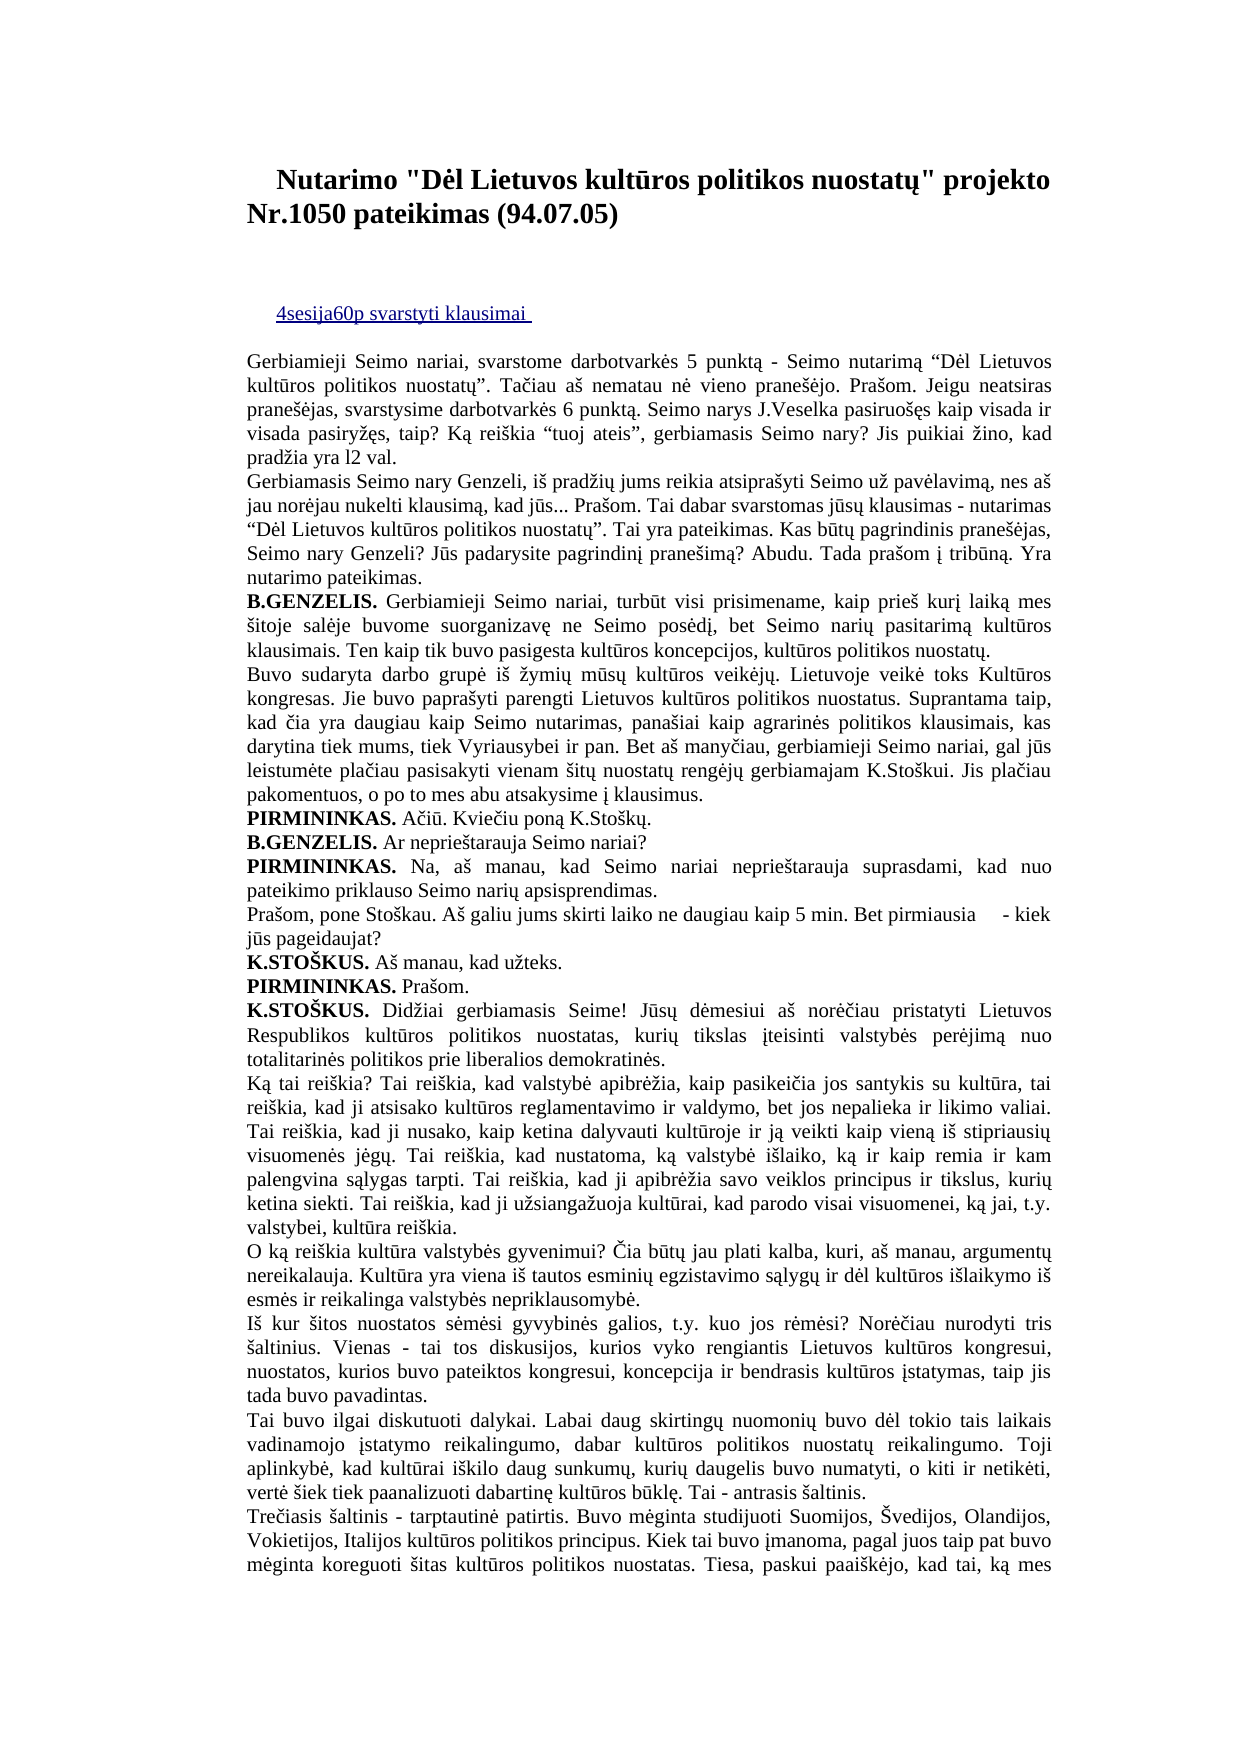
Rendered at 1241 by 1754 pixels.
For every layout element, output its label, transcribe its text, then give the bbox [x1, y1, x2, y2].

text K.STOŠKUS. Aš manau, kad užteks. [247, 950, 1053, 974]
text B.GENZELIS. Gerbiamieji Seimo nariai, turbūt visi prisimename, kaip prieš kurį laiką mes šitoje salėje buvome suorganizavę ne Seimo posėdį, bet Seimo narių pasitarimą kultūros klausimais. Ten kaip tik buvo pasigesta kultūros koncepcijos, kultūros politikos nuostatų. [247, 589, 1053, 662]
text Iš kur šitos nuostatos sėmėsi gyvybinės galios, t.y. kuo jos rėmėsi? Norėčiau nurodyti tris šaltinius. Vienas - tai tos diskusijos, kurios vyko rengiantis Lietuvos kultūros kongresui, nuostatos, kurios buvo pateiktos kongresui, koncepcija ir bendrasis kultūros įstatymas, taip jis tada buvo pavadintas. [247, 1311, 1053, 1407]
text Gerbiamasis Seimo nary Genzeli, iš pradžių jums reikia atsiprašyti Seimo už pavėlavimą, nes aš jau norėjau nukelti klausimą, kad jūs... Prašom. Tai dabar svarstomas jūsų klausimas - nutarimas “Dėl Lietuvos kultūros politikos nuostatų”. Tai yra pateikimas. Kas būtų pagrindinis pranešėjas, Seimo nary Genzeli? Jūs padarysite pagrindinį pranešimą? Abudu. Tada prašom į tribūną. Yra nutarimo pateikimas. [247, 469, 1053, 589]
text PIRMININKAS. Na, aš manau, kad Seimo nariai neprieštarauja suprasdami, kad nuo pateikimo priklauso Seimo narių apsisprendimas. [247, 854, 1053, 902]
text 4sesija60p svarstyti klausimai [247, 301, 1053, 325]
text O ką reiškia kultūra valstybės gyvenimui? Čia būtų jau plati kalba, kuri, aš manau, argumentų nereikalauja. Kultūra yra viena iš tautos esminių egzistavimo sąlygų ir dėl kultūros išlaikymo iš esmės ir reikalinga valstybės nepriklausomybė. [247, 1239, 1053, 1311]
text Nutarimo "Dėl Lietuvos kultūros politikos nuostatų" projekto Nr.1050 pateikimas (94.07.05) [247, 162, 1053, 229]
text Buvo sudaryta darbo grupė iš žymių mūsų kultūros veikėjų. Lietuvoje veikė toks Kultūros kongresas. Jie buvo paprašyti parengti Lietuvos kultūros politikos nuostatus. Suprantama taip, kad čia yra daugiau kaip Seimo nutarimas, panašiai kaip agrarinės politikos klausimais, kas darytina tiek mums, tiek Vyriausybei ir pan. Bet aš manyčiau, gerbiamieji Seimo nariai, gal jūs leistumėte plačiau pasisakyti vienam šitų nuostatų rengėjų gerbiamajam K.Stoškui. Jis plačiau pakomentuos, o po to mes abu atsakysime į klausimus. [247, 662, 1053, 806]
text PIRMININKAS. Prašom. [247, 974, 1053, 998]
text Ką tai reiškia? Tai reiškia, kad valstybė apibrėžia, kaip pasikeičia jos santykis su kultūra, tai reiškia, kad ji atsisako kultūros reglamentavimo ir valdymo, bet jos nepalieka ir likimo valiai. Tai reiškia, kad ji nusako, kaip ketina dalyvauti kultūroje ir ją veikti kaip vieną iš stipriausių visuomenės jėgų. Tai reiškia, kad nustatoma, ką valstybė išlaiko, ką ir kaip remia ir kam palengvina sąlygas tarpti. Tai reiškia, kad ji apibrėžia savo veiklos principus ir tikslus, kurių ketina siekti. Tai reiškia, kad ji užsiangažuoja kultūrai, kad parodo visai visuomenei, ką jai, t.y. valstybei, kultūra reiškia. [247, 1071, 1053, 1239]
text Gerbiamieji Seimo nariai, svarstome darbotvarkės 5 punktą - Seimo nutarimą “Dėl Lietuvos kultūros politikos nuostatų”. Tačiau aš nematau nė vieno pranešėjo. Prašom. Jeigu neatsiras pranešėjas, svarstysime darbotvarkės 6 punktą. Seimo narys J.Veselka pasiruošęs kaip visada ir visada pasiryžęs, taip? Ką reiškia “tuoj ateis”, gerbiamasis Seimo nary? Jis puikiai žino, kad pradžia yra l2 val. [247, 349, 1053, 469]
text Prašom, pone Stoškau. Aš galiu jums skirti laiko ne daugiau kaip 5 min. Bet pirmiausia - kiek jūs pageidaujat? [247, 902, 1053, 950]
text K.STOŠKUS. Didžiai gerbiamasis Seime! Jūsų dėmesiui aš norėčiau pristatyti Lietuvos Respublikos kultūros politikos nuostatas, kurių tikslas įteisinti valstybės perėjimą nuo totalitarinės politikos prie liberalios demokratinės. [247, 998, 1053, 1071]
text Tai buvo ilgai diskutuoti dalykai. Labai daug skirtingų nuomonių buvo dėl tokio tais laikais vadinamojo įstatymo reikalingumo, dabar kultūros politikos nuostatų reikalingumo. Toji aplinkybė, kad kultūrai iškilo daug sunkumų, kurių daugelis buvo numatyti, o kiti ir netikėti, vertė šiek tiek paanalizuoti dabartinę kultūros būklę. Tai - antrasis šaltinis. [247, 1407, 1053, 1504]
text Trečiasis šaltinis - tarptautinė patirtis. Buvo mėginta studijuoti Suomijos, Švedijos, Olandijos, Vokietijos, Italijos kultūros politikos principus. Kiek tai buvo įmanoma, pagal juos taip pat buvo mėginta koreguoti šitas kultūros politikos nuostatas. Tiesa, paskui paaiškėjo, kad tai, ką mes [247, 1504, 1053, 1576]
text PIRMININKAS. Ačiū. Kviečiu poną K.Stoškų. [247, 806, 1053, 830]
text B.GENZELIS. Ar neprieštarauja Seimo nariai? [247, 830, 1053, 854]
